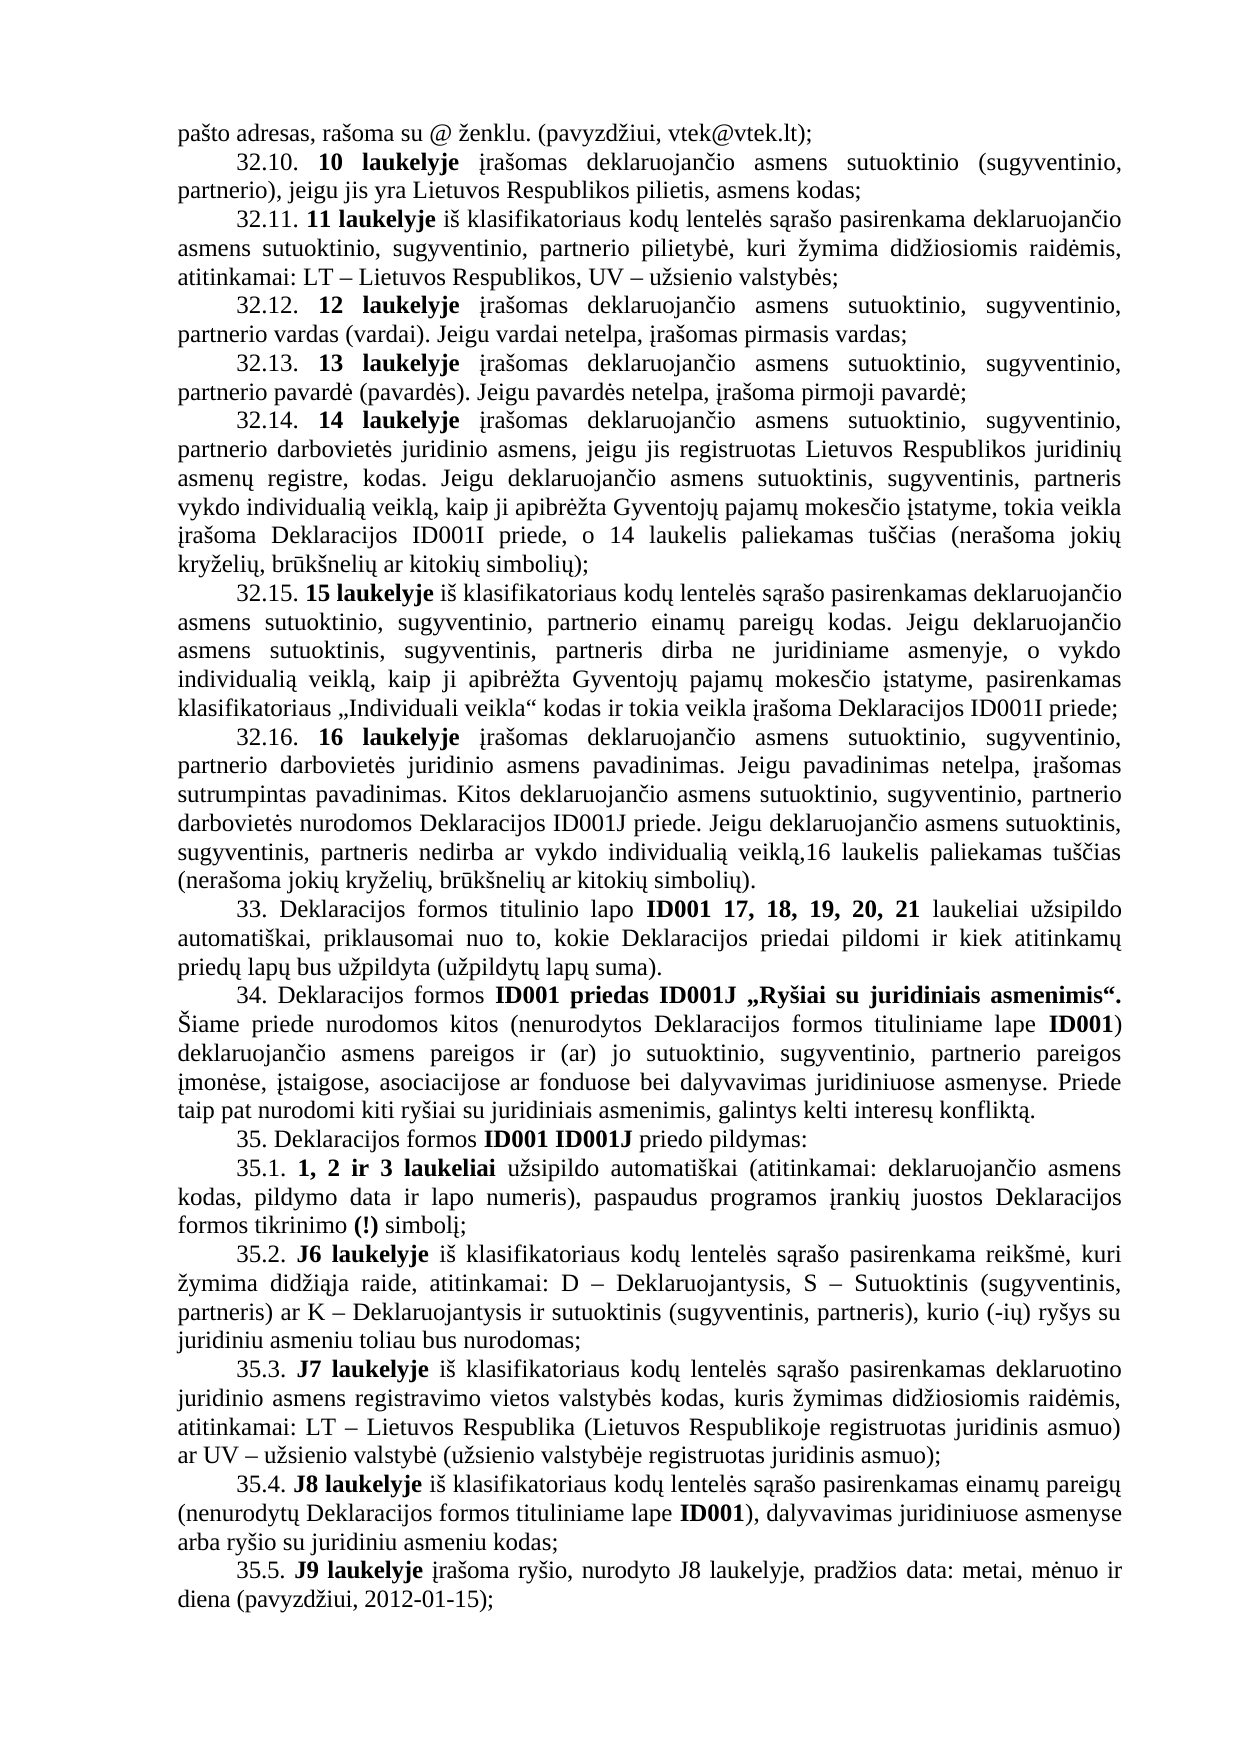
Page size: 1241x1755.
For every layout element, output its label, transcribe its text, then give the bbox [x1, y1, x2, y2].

text 32.16. 16 laukelyje įrašomas deklaruojančio asmens sutuoktinio, sugyventinio, partnerio darbovietės juridinio asmens pavadinimas. Jeigu pavadinimas netelpa, įrašomas sutrumpintas pavadinimas. Kitos deklaruojančio asmens sutuoktinio, sugyventinio, partnerio darbovietės nurodomos Deklaracijos ID001J priede. Jeigu deklaruojančio asmens sutuoktinis, sugyventinis, partneris nedirba ar vykdo individualią veiklą,16 laukelis paliekamas tuščias (nerašoma jokių kryželių, brūkšnelių ar kitokių simbolių). [177, 722, 1122, 894]
text 35. Deklaracijos formos ID001 ID001J priedo pildymas: [177, 1124, 1122, 1153]
text 32.10. 10 laukelyje įrašomas deklaruojančio asmens sutuoktinio (sugyventinio, partnerio), jeigu jis yra Lietuvos Respublikos pilietis, asmens kodas; [177, 147, 1122, 204]
text 32.15. 15 laukelyje iš klasifikatoriaus kodų lentelės sąrašo pasirenkamas deklaruojančio asmens sutuoktinio, sugyventinio, partnerio einamų pareigų kodas. Jeigu deklaruojančio asmens sutuoktinis, sugyventinis, partneris dirba ne juridiniame asmenyje, o vykdo individualią veiklą, kaip ji apibrėžta Gyventojų pajamų mokesčio įstatyme, pasirenkamas klasifikatoriaus „Individuali veikla“ kodas ir tokia veikla įrašoma Deklaracijos ID001I priede; [177, 578, 1122, 722]
text 32.12. 12 laukelyje įrašomas deklaruojančio asmens sutuoktinio, sugyventinio, partnerio vardas (vardai). Jeigu vardai netelpa, įrašomas pirmasis vardas; [177, 291, 1122, 348]
text pašto adresas, rašoma su @ ženklu. (pavyzdžiui, vtek@vtek.lt); [177, 118, 1122, 147]
text 32.11. 11 laukelyje iš klasifikatoriaus kodų lentelės sąrašo pasirenkama deklaruojančio asmens sutuoktinio, sugyventinio, partnerio pilietybė, kuri žymima didžiosiomis raidėmis, atitinkamai: LT – Lietuvos Respublikos, UV – užsienio valstybės; [177, 204, 1122, 291]
text 35.5. J9 laukelyje įrašoma ryšio, nurodyto J8 laukelyje, pradžios data: metai, mėnuo ir diena (pavyzdžiui, 2012-01-15); [177, 1556, 1122, 1613]
text 35.3. J7 laukelyje iš klasifikatoriaus kodų lentelės sąrašo pasirenkamas deklaruotino juridinio asmens registravimo vietos valstybės kodas, kuris žymimas didžiosiomis raidėmis, atitinkamai: LT – Lietuvos Respublika (Lietuvos Respublikoje registruotas juridinis asmuo) ar UV – užsienio valstybė (užsienio valstybėje registruotas juridinis asmuo); [177, 1354, 1122, 1469]
text 34. Deklaracijos formos ID001 priedas ID001J „Ryšiai su juridiniais asmenimis“. Šiame priede nurodomos kitos (nenurodytos Deklaracijos formos tituliniame lape ID001) deklaruojančio asmens pareigos ir (ar) jo sutuoktinio, sugyventinio, partnerio pareigos įmonėse, įstaigose, asociacijose ar fonduose bei dalyvavimas juridiniuose asmenyse. Priede taip pat nurodomi kiti ryšiai su juridiniais asmenimis, galintys kelti interesų konfliktą. [177, 981, 1122, 1124]
text 32.14. 14 laukelyje įrašomas deklaruojančio asmens sutuoktinio, sugyventinio, partnerio darbovietės juridinio asmens, jeigu jis registruotas Lietuvos Respublikos juridinių asmenų registre, kodas. Jeigu deklaruojančio asmens sutuoktinis, sugyventinis, partneris vykdo individualią veiklą, kaip ji apibrėžta Gyventojų pajamų mokesčio įstatyme, tokia veikla įrašoma Deklaracijos ID001I priede, o 14 laukelis paliekamas tuščias (nerašoma jokių kryželių, brūkšnelių ar kitokių simbolių); [177, 406, 1122, 578]
text 35.4. J8 laukelyje iš klasifikatoriaus kodų lentelės sąrašo pasirenkamas einamų pareigų (nenurodytų Deklaracijos formos tituliniame lape ID001), dalyvavimas juridiniuose asmenyse arba ryšio su juridiniu asmeniu kodas; [177, 1469, 1122, 1556]
text 35.1. 1, 2 ir 3 laukeliai užsipildo automatiškai (atitinkamai: deklaruojančio asmens kodas, pildymo data ir lapo numeris), paspaudus programos įrankių juostos Deklaracijos formos tikrinimo (!) simbolį; [177, 1153, 1122, 1239]
text 32.13. 13 laukelyje įrašomas deklaruojančio asmens sutuoktinio, sugyventinio, partnerio pavardė (pavardės). Jeigu pavardės netelpa, įrašoma pirmoji pavardė; [177, 348, 1122, 406]
text 35.2. J6 laukelyje iš klasifikatoriaus kodų lentelės sąrašo pasirenkama reikšmė, kuri žymima didžiąja raide, atitinkamai: D – Deklaruojantysis, S – Sutuoktinis (sugyventinis, partneris) ar K – Deklaruojantysis ir sutuoktinis (sugyventinis, partneris), kurio (-ių) ryšys su juridiniu asmeniu toliau bus nurodomas; [177, 1239, 1122, 1354]
text 33. Deklaracijos formos titulinio lapo ID001 17, 18, 19, 20, 21 laukeliai užsipildo automatiškai, priklausomai nuo to, kokie Deklaracijos priedai pildomi ir kiek atitinkamų priedų lapų bus užpildyta (užpildytų lapų suma). [177, 894, 1122, 981]
